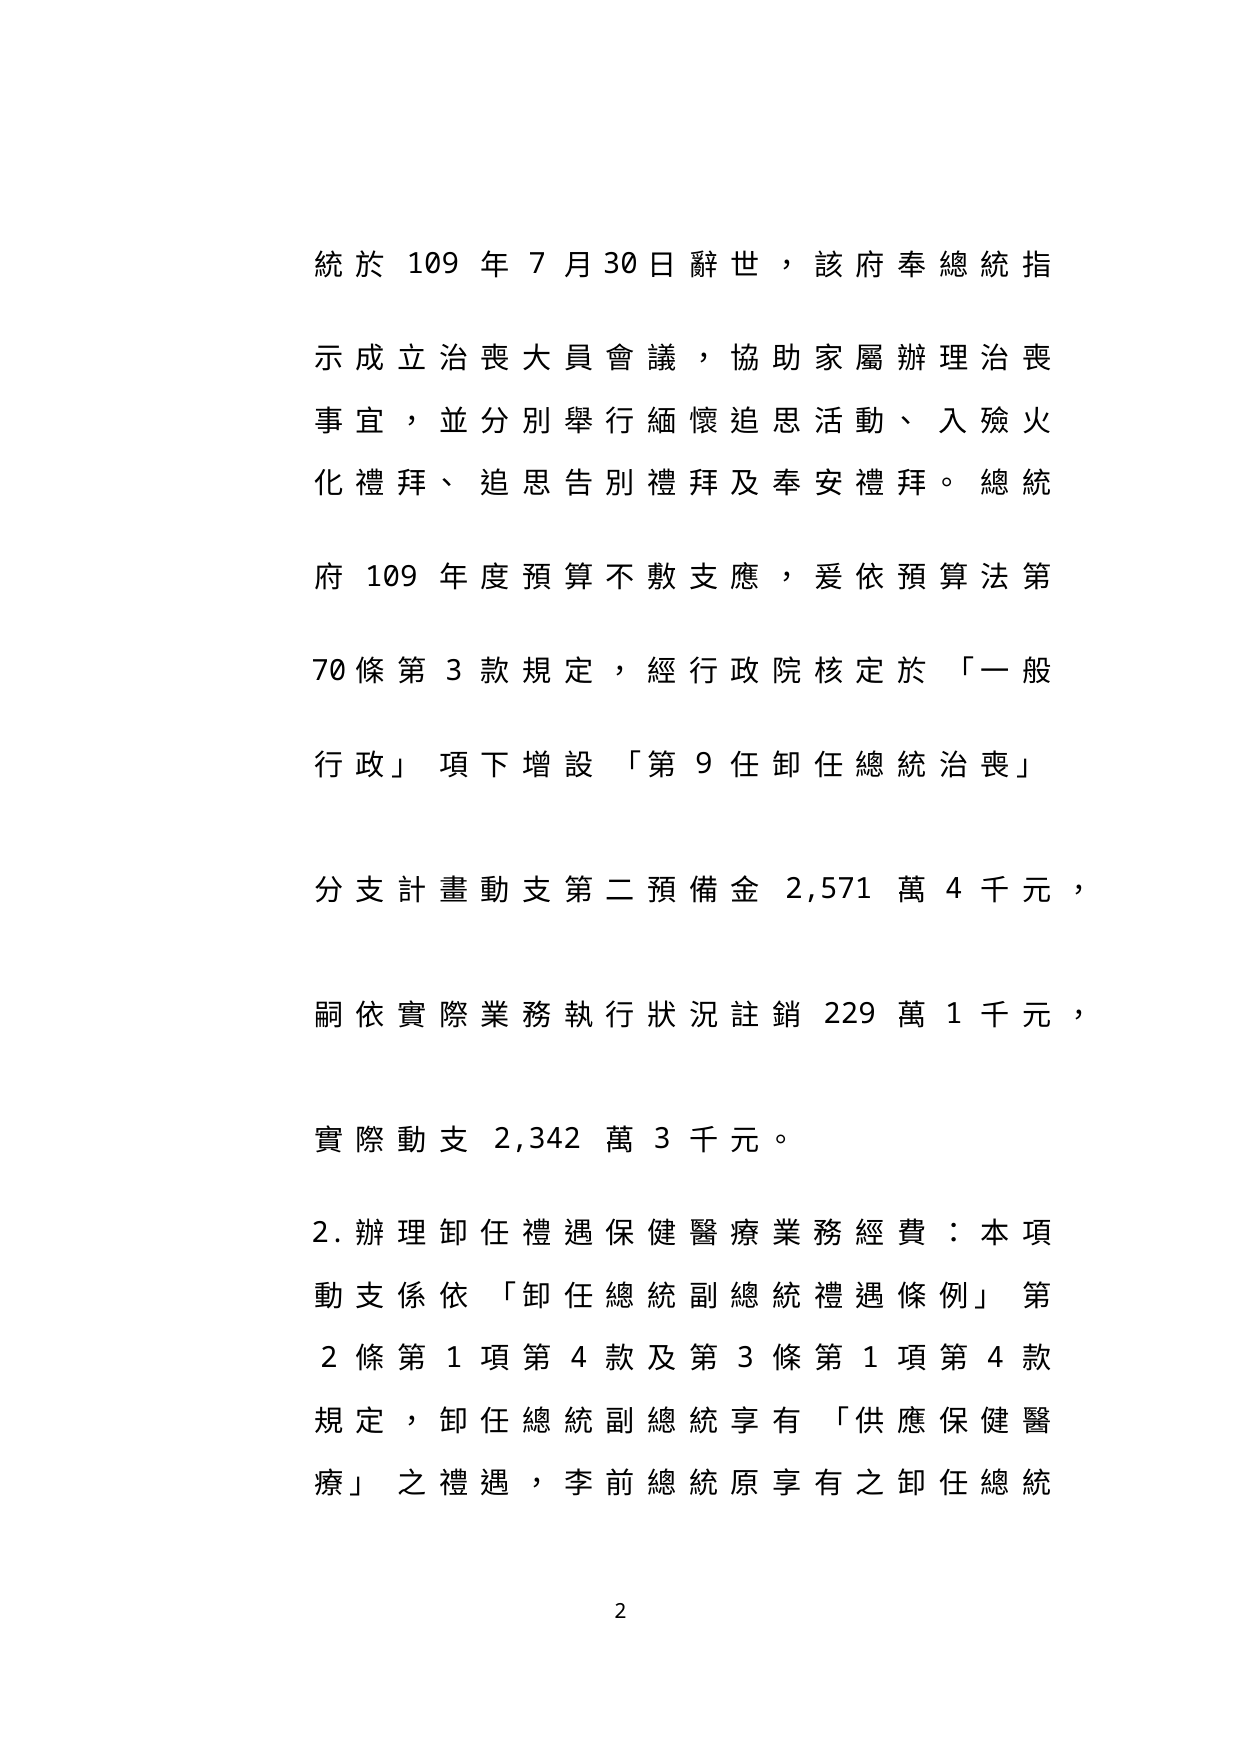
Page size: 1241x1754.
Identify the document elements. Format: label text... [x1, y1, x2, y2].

text 1.辦理第9任卸任總統治喪經費：李前總統於109年7月30日辭世，該府奉總統指示成立治喪大員會議，協助家屬辦理治喪事宜，並分別舉行緬懷追思活動、入殮火化禮拜、追思告別禮拜及奉安禮拜。總統府109年度預算不敷支應，爰依預算法第70條第3款規定，經行政院核定於「一般行政」項下增設「第9任卸任總統治喪」分支計畫動支第二預備金2,571萬4千元，嗣依實際業務執行狀況註銷229萬1千元，實際動支2,342萬3千元。 [271, 189, 1058, 1189]
text 2.辦理卸任禮遇保健醫療業務經費：本項動支係依「卸任總統副總統禮遇條例」第2條第1項第4款及第3條第1項第4款規定，卸任總統副總統享有「供應保健醫療」之禮遇，李前總統原享有之卸任總統 [271, 1189, 1058, 1502]
